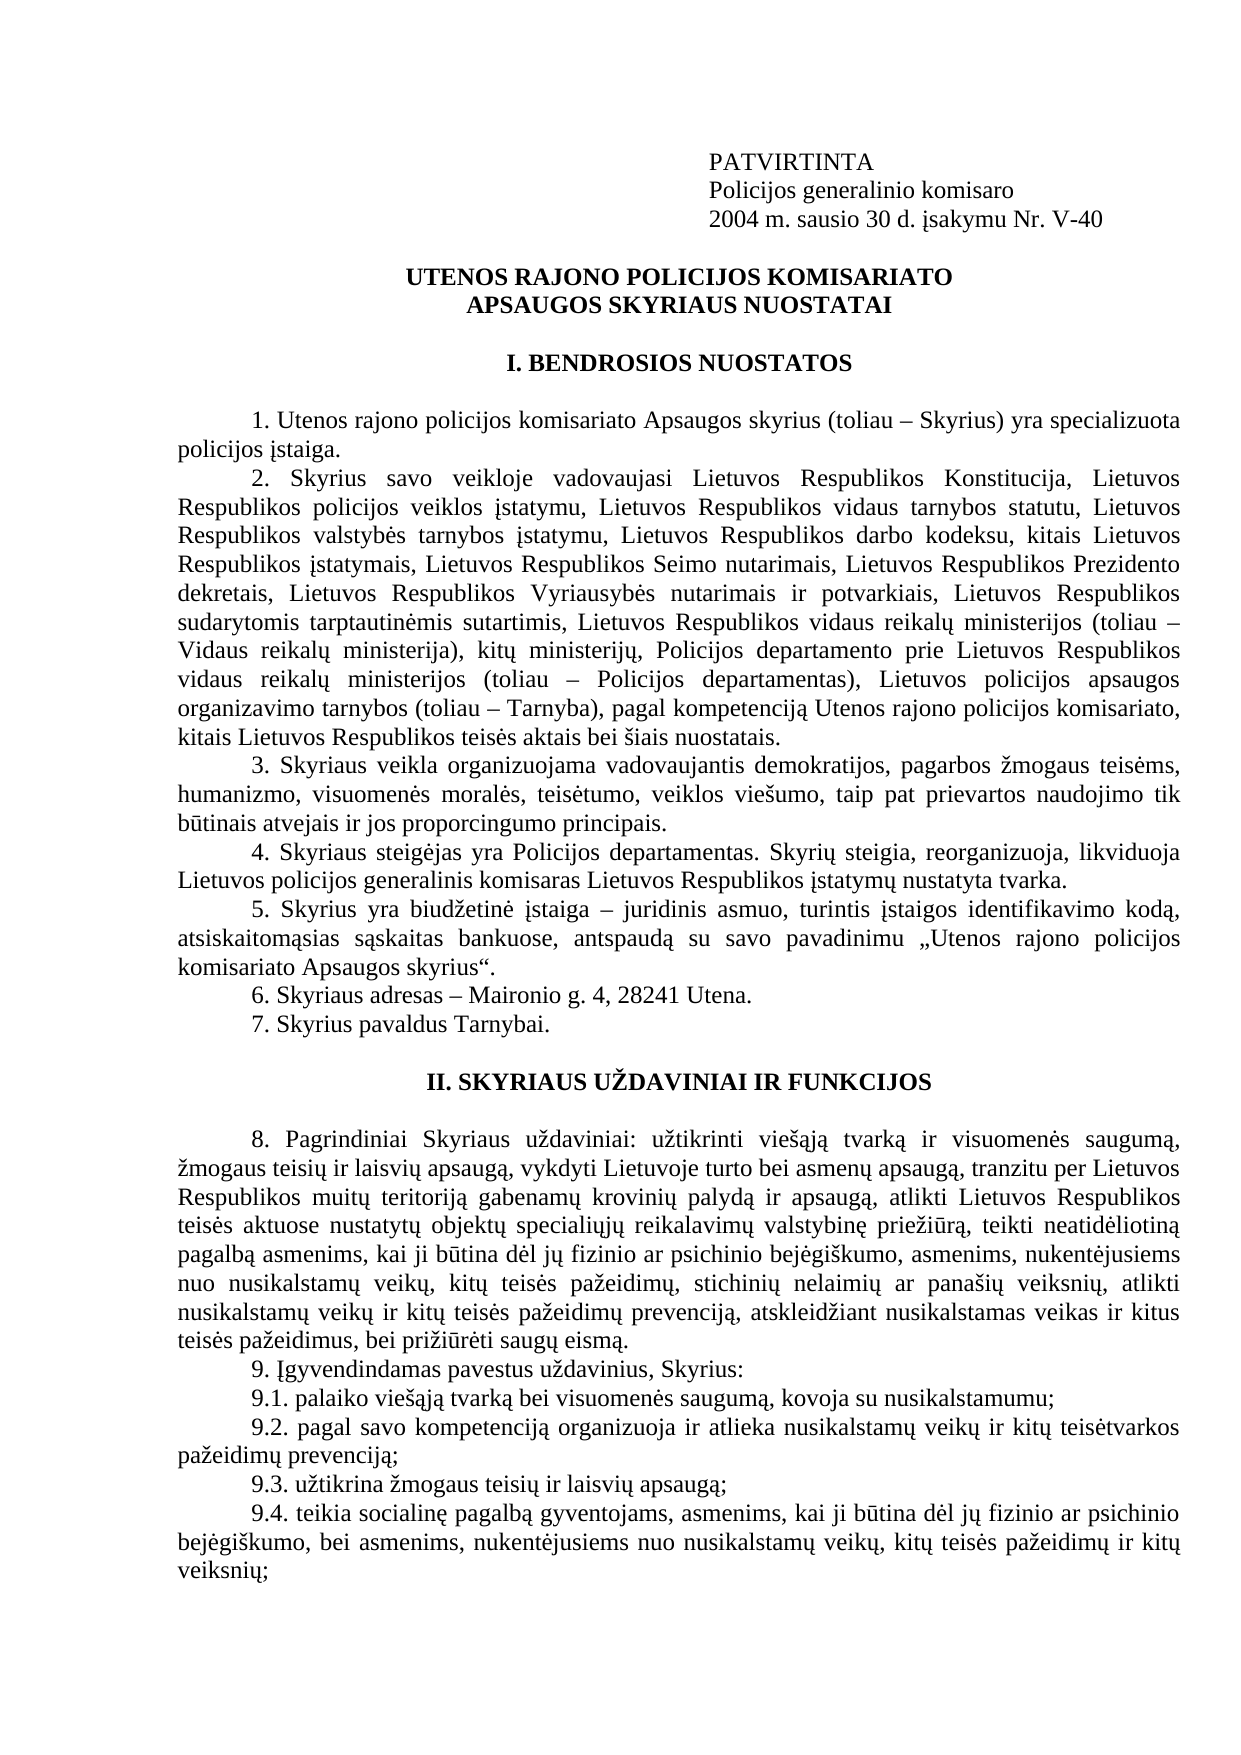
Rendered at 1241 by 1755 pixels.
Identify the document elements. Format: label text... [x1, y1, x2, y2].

text 9.3. užtikrina žmogaus teisių ir laisvių apsaugą; [177, 1469, 1181, 1498]
text 8. Pagrindiniai Skyriaus uždaviniai: užtikrinti viešąją tvarką ir visuomenės saugumą, žmogaus teisių ir laisvių apsaugą, vykdyti Lietuvoje turto bei asmenų apsaugą, tranzitu per Lietuvos Respublikos muitų teritoriją gabenamų krovinių palydą ir apsaugą, atlikti Lietuvos Respublikos teisės aktuose nustatytų objektų specialiųjų reikalavimų valstybinę priežiūrą, teikti neatidėliotiną pagalbą asmenims, kai ji būtina dėl jų fizinio ar psichinio bejėgiškumo, asmenims, nukentėjusiems nuo nusikalstamų veikų, kitų teisės pažeidimų, stichinių nelaimių ar panašių veiksnių, atlikti nusikalstamų veikų ir kitų teisės pažeidimų prevenciją, atskleidžiant nusikalstamas veikas ir kitus teisės pažeidimus, bei prižiūrėti saugų eismą. [177, 1124, 1181, 1354]
text UTENOS RAJONO POLICIJOS KOMISARIATO [177, 262, 1181, 291]
text PATVIRTINTA [177, 147, 1181, 176]
text 9.1. palaiko viešąją tvarką bei visuomenės saugumą, kovoja su nusikalstamumu; [177, 1383, 1181, 1412]
text 9.4. teikia socialinę pagalbą gyventojams, asmenims, kai ji būtina dėl jų fizinio ar psichinio bejėgiškumo, bei asmenims, nukentėjusiems nuo nusikalstamų veikų, kitų teisės pažeidimų ir kitų veiksnių; [177, 1498, 1181, 1584]
text 9.2. pagal savo kompetenciją organizuoja ir atlieka nusikalstamų veikų ir kitų teisėtvarkos pažeidimų prevenciją; [177, 1412, 1181, 1469]
text 6. Skyriaus adresas – Maironio g. 4, 28241 Utena. [177, 981, 1181, 1009]
text 2. Skyrius savo veikloje vadovaujasi Lietuvos Respublikos Konstitucija, Lietuvos Respublikos policijos veiklos įstatymu, Lietuvos Respublikos vidaus tarnybos statutu, Lietuvos Respublikos valstybės tarnybos įstatymu, Lietuvos Respublikos darbo kodeksu, kitais Lietuvos Respublikos įstatymais, Lietuvos Respublikos Seimo nutarimais, Lietuvos Respublikos Prezidento dekretais, Lietuvos Respublikos Vyriausybės nutarimais ir potvarkiais, Lietuvos Respublikos sudarytomis tarptautinėmis sutartimis, Lietuvos Respublikos vidaus reikalų ministerijos (toliau – Vidaus reikalų ministerija), kitų ministerijų, Policijos departamento prie Lietuvos Respublikos vidaus reikalų ministerijos (toliau – Policijos departamentas), Lietuvos policijos apsaugos organizavimo tarnybos (toliau – Tarnyba), pagal kompetenciją Utenos rajono policijos komisariato, kitais Lietuvos Respublikos teisės aktais bei šiais nuostatais. [177, 463, 1181, 751]
text 7. Skyrius pavaldus Tarnybai. [177, 1009, 1181, 1038]
text 2004 m. sausio 30 d. įsakymu Nr. V-40 [177, 204, 1181, 233]
text 1. Utenos rajono policijos komisariato Apsaugos skyrius (toliau – Skyrius) yra specializuota policijos įstaiga. [177, 406, 1181, 463]
text 4. Skyriaus steigėjas yra Policijos departamentas. Skyrių steigia, reorganizuoja, likviduoja Lietuvos policijos generalinis komisaras Lietuvos Respublikos įstatymų nustatyta tvarka. [177, 837, 1181, 894]
text 9. Įgyvendindamas pavestus uždavinius, Skyrius: [177, 1354, 1181, 1383]
text II. SKYRIAUS UŽDAVINIAI IR FUNKCIJOS [177, 1067, 1181, 1096]
text I. BENDROSIOS NUOSTATOS [177, 348, 1181, 377]
text 3. Skyriaus veikla organizuojama vadovaujantis demokratijos, pagarbos žmogaus teisėms, humanizmo, visuomenės moralės, teisėtumo, veiklos viešumo, taip pat prievartos naudojimo tik būtinais atvejais ir jos proporcingumo principais. [177, 751, 1181, 837]
text APSAUGOS SKYRIAUS NUOSTATAI [177, 291, 1181, 319]
text Policijos generalinio komisaro [177, 176, 1181, 204]
text 5. Skyrius yra biudžetinė įstaiga – juridinis asmuo, turintis įstaigos identifikavimo kodą, atsiskaitomąsias sąskaitas bankuose, antspaudą su savo pavadinimu „Utenos rajono policijos komisariato Apsaugos skyrius“. [177, 894, 1181, 981]
